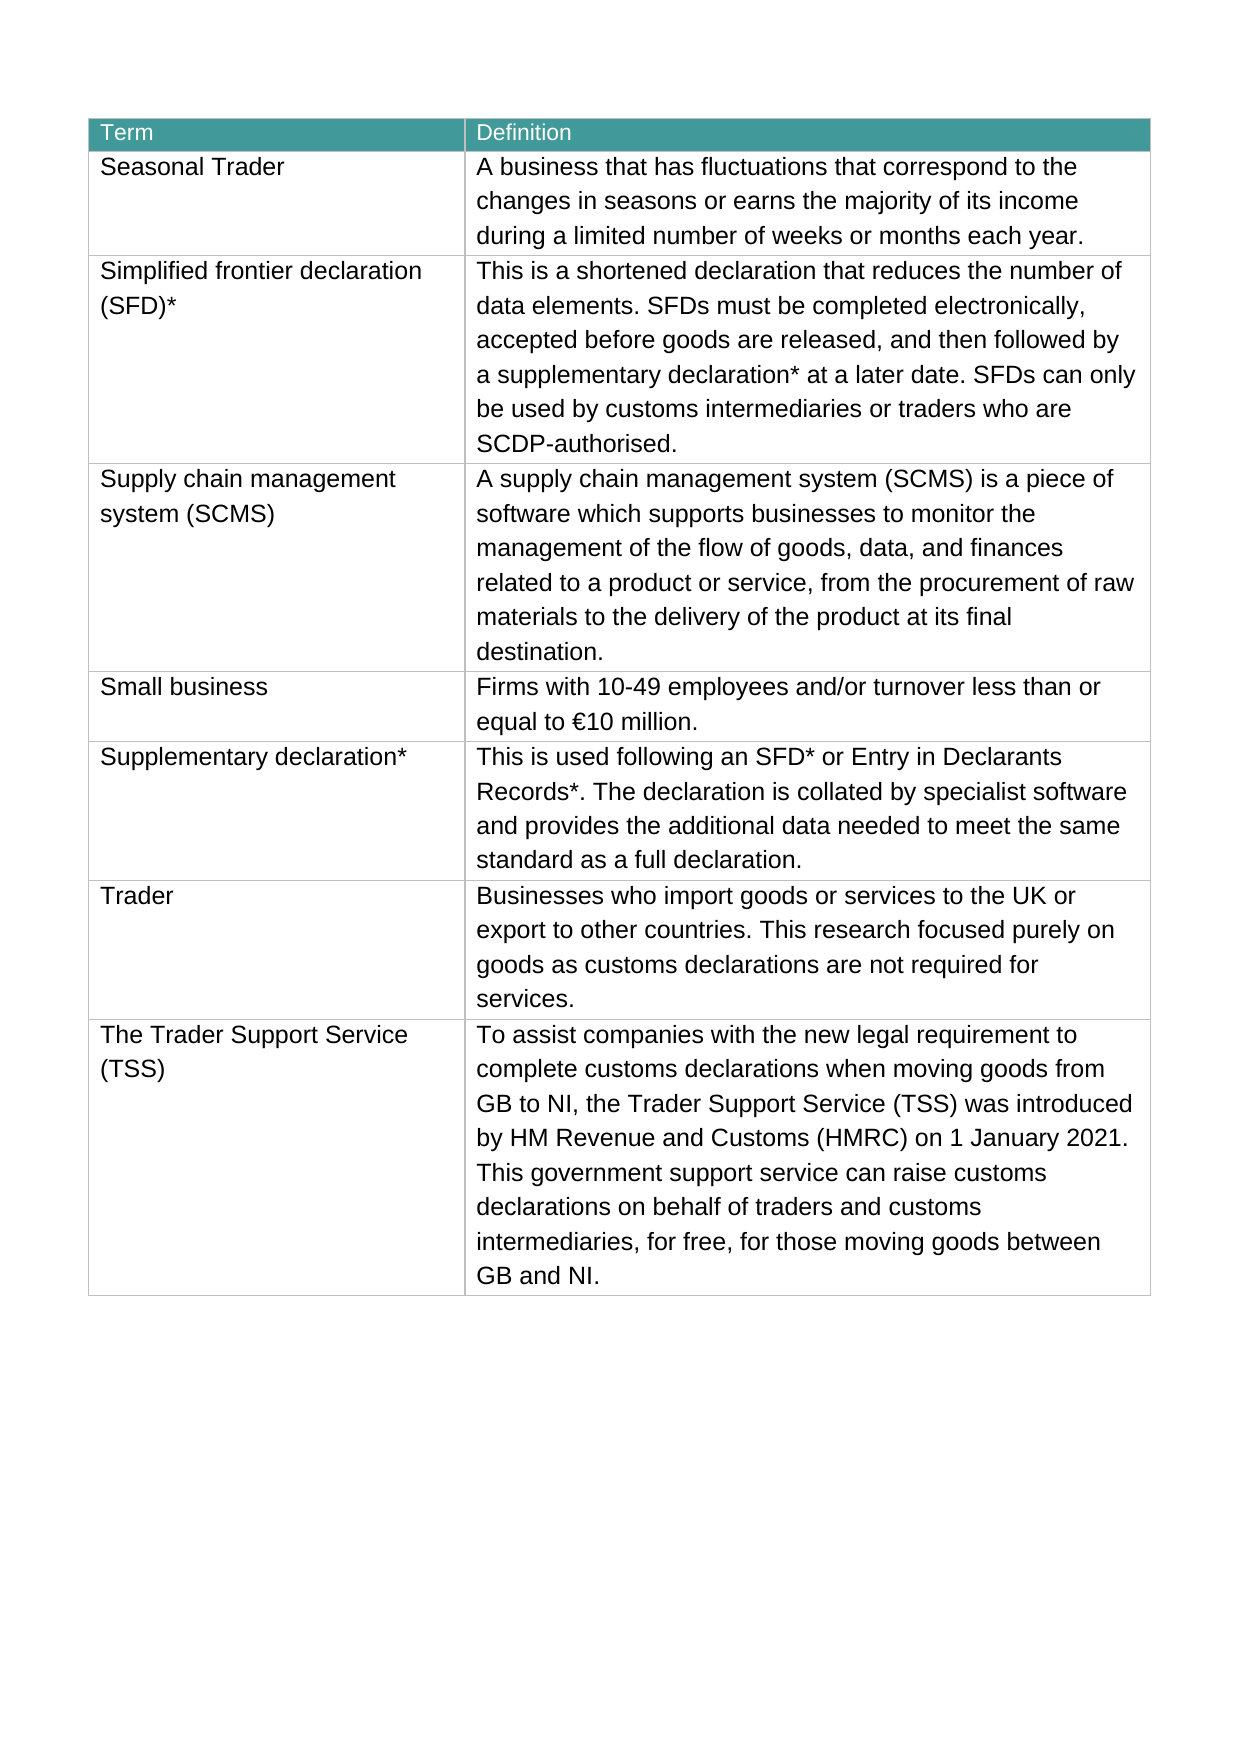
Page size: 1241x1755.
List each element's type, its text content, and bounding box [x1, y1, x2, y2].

table_header Definition [466, 119, 1150, 151]
table_cell Businesses who import goods or services to the UK or export to other countries. This research focused purely on goods as customs declarations are not required for services. [466, 881, 1150, 1019]
table_cell Supplementary declaration* [89, 742, 464, 880]
table_header Term [89, 119, 464, 151]
table_cell Trader [89, 881, 464, 1019]
table_cell Small business [89, 672, 464, 741]
table_cell Simplified frontier declaration (SFD)* [89, 256, 464, 463]
table_cell To assist companies with the new legal requirement to complete customs declarations when moving goods from GB to NI, the Trader Support Service (TSS) was introduced by HM Revenue and Customs (HMRC) on 1 January 2021. This government support service can raise customs declarations on behalf of traders and customs intermediaries, for free, for those moving goods between GB and NI. [466, 1020, 1150, 1295]
table_cell Firms with 10-49 employees and/or turnover less than or equal to €10 million. [466, 672, 1150, 741]
table_cell This is used following an SFD* or Entry in Declarants Records*. The declaration is collated by specialist software and provides the additional data needed to meet the same standard as a full declaration. [466, 742, 1150, 880]
table_cell A business that has fluctuations that correspond to the changes in seasons or earns the majority of its income during a limited number of weeks or months each year. [466, 152, 1150, 255]
table_cell The Trader Support Service (TSS) [89, 1020, 464, 1295]
table_cell A supply chain management system (SCMS) is a piece of software which supports businesses to monitor the management of the flow of goods, data, and finances related to a product or service, from the procurement of raw materials to the delivery of the product at its final destination. [466, 464, 1150, 671]
table_cell Supply chain management system (SCMS) [89, 464, 464, 671]
table_cell Seasonal Trader [89, 152, 464, 255]
table_cell This is a shortened declaration that reduces the number of data elements. SFDs must be completed electronically, accepted before goods are released, and then followed by a supplementary declaration* at a later date. SFDs can only be used by customs intermediaries or traders who are SCDP-authorised. [466, 256, 1150, 463]
